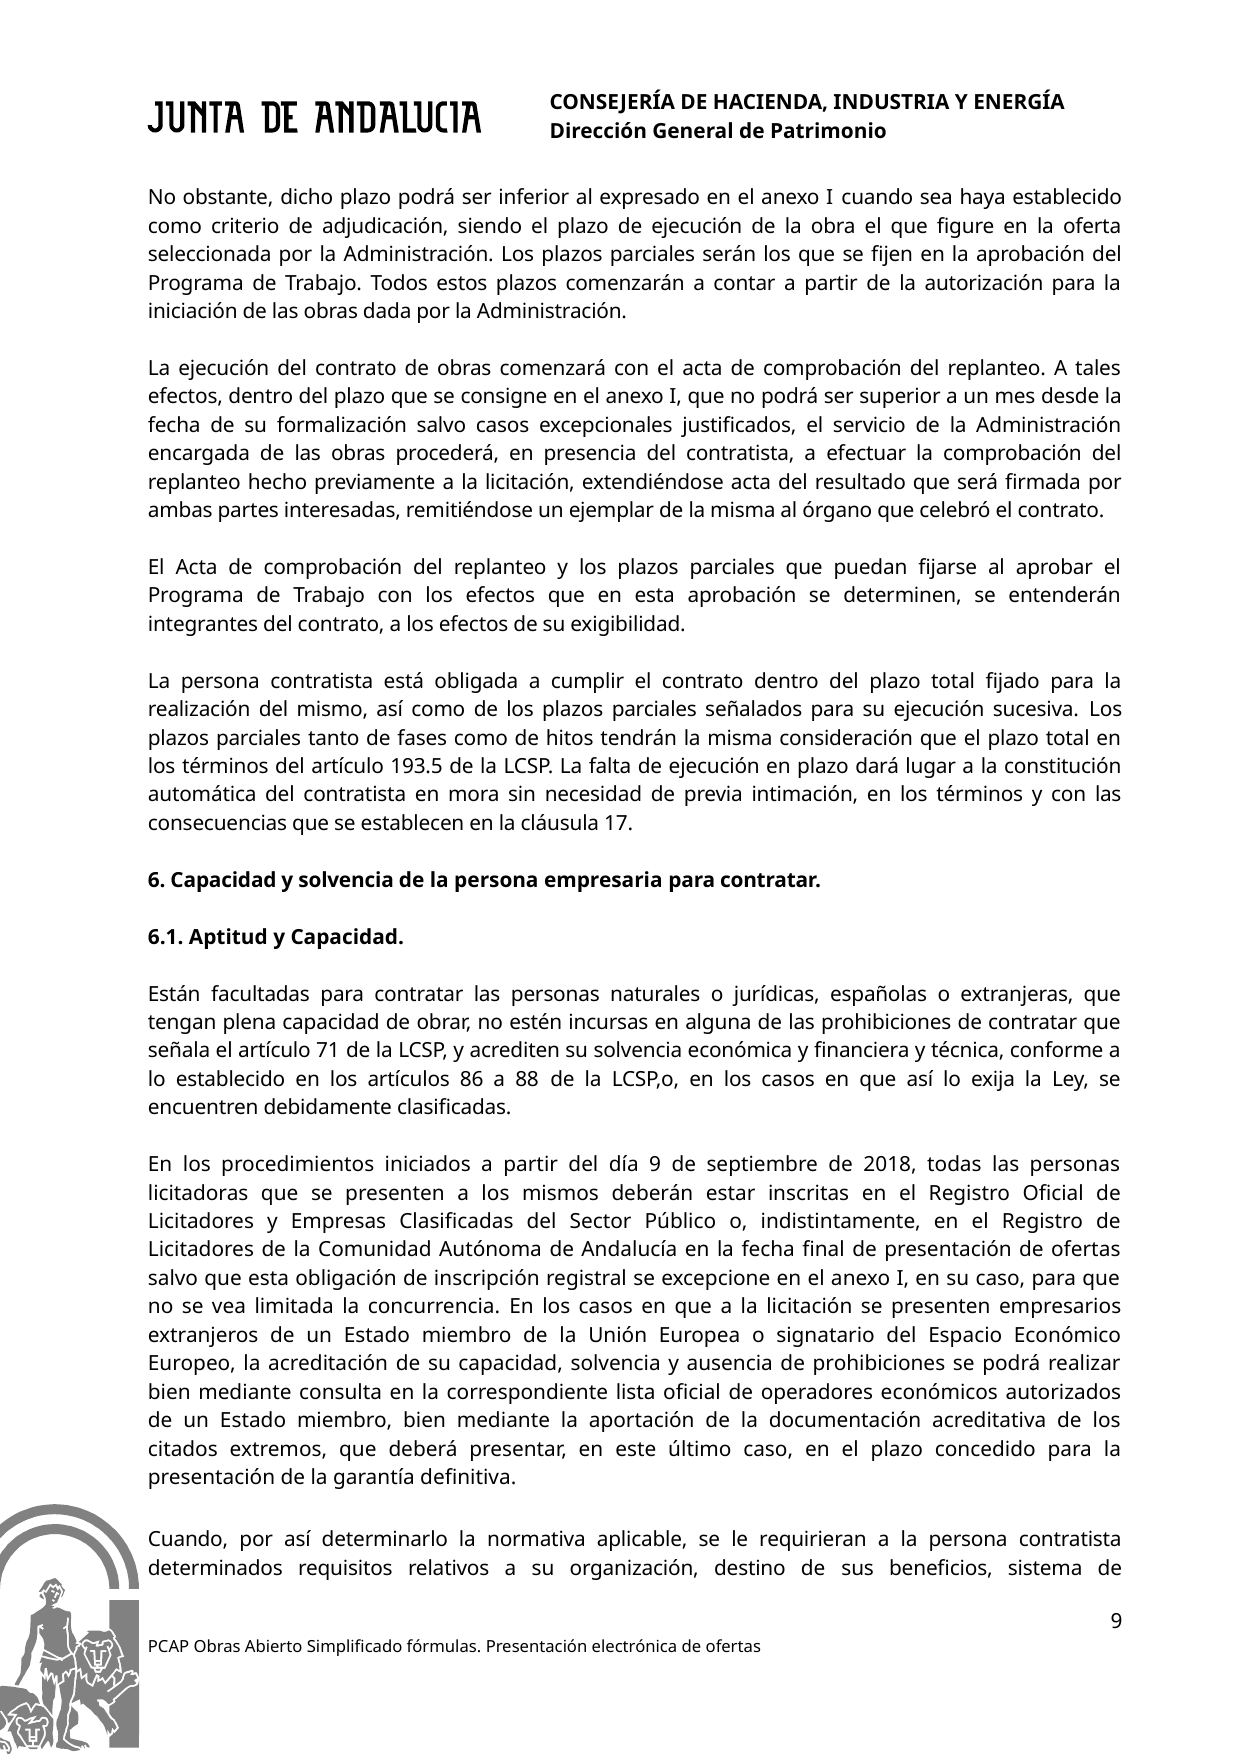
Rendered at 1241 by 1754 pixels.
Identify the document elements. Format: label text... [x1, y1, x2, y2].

text En los procedimientos iniciados a partir del día 9 de septiembre de 2018, todas las personas licitadoras que se presenten a los mismos deberán estar inscritas en el Registro Oficial de Licitadores y Empresas Clasificadas del Sector Público o, indistintamente, en el Registro de Licitadores de la Comunidad Autónoma de Andalucía en la fecha final de presentación de ofertas salvo que esta obligación de inscripción registral se excepcione en el anexo I, en su caso, para que no se vea limitada la concurrencia. En los casos en que a la licitación se presenten empresarios extranjeros de un Estado miembro de la Unión Europea o signatario del Espacio Económico Europeo, la acreditación de su capacidad, solvencia y ausencia de prohibiciones se podrá realizar bien mediante consulta en la correspondiente lista oficial de operadores económicos autorizados de un Estado miembro, bien mediante la aportación de la documentación acreditativa de los citados extremos, que deberá presentar, en este último caso, en el plazo concedido para la presentación de la garantía definitiva. [148, 1149, 1122, 1491]
text No obstante, dicho plazo podrá ser inferior al expresado en el anexo I cuando sea haya establecido como criterio de adjudicación, siendo el plazo de ejecución de la obra el que figure en la oferta seleccionada por la Administración. Los plazos parciales serán los que se fijen en la aprobación del Programa de Trabajo. Todos estos plazos comenzarán a contar a partir de la autorización para la iniciación de las obras dada por la Administración. [148, 182, 1122, 324]
text 6. Capacidad y solvencia de la persona empresaria para contratar. [148, 865, 1122, 893]
text 6.1. Aptitud y Capacidad. [148, 922, 1122, 950]
text El Acta de comprobación del replanteo y los plazos parciales que puedan fijarse al aprobar el Programa de Trabajo con los efectos que en esta aprobación se determinen, se entenderán integrantes del contrato, a los efectos de su exigibilidad. [148, 552, 1122, 637]
text La ejecución del contrato de obras comenzará con el acta de comprobación del replanteo. A tales efectos, dentro del plazo que se consigne en el anexo I, que no podrá ser superior a un mes desde la fecha de su formalización salvo casos excepcionales justificados, el servicio de la Administración encargada de las obras procederá, en presencia del contratista, a efectuar la comprobación del replanteo hecho previamente a la licitación, extendiéndose acta del resultado que será firmada por ambas partes interesadas, remitiéndose un ejemplar de la misma al órgano que celebró el contrato. [148, 353, 1122, 524]
text Están facultadas para contratar las personas naturales o jurídicas, españolas o extranjeras, que tengan plena capacidad de obrar, no estén incursas en alguna de las prohibiciones de contratar que señala el artículo 71 de la LCSP, y acrediten su solvencia económica y financiera y técnica, conforme a lo establecido en los artículos 86 a 88 de la LCSP,o, en los casos en que así lo exija la Ley, se encuentren debidamente clasificadas. [148, 979, 1122, 1121]
text La persona contratista está obligada a cumplir el contrato dentro del plazo total fijado para la realización del mismo, así como de los plazos parciales señalados para su ejecución sucesiva. Los plazos parciales tanto de fases como de hitos tendrán la misma consideración que el plazo total en los términos del artículo 193.5 de la LCSP. La falta de ejecución en plazo dará lugar a la constitución automática del contratista en mora sin necesidad de previa intimación, en los términos y con las consecuencias que se establecen en la cláusula 17. [148, 666, 1122, 836]
text Cuando, por así determinarlo la normativa aplicable, se le requirieran a la persona contratista determinados requisitos relativos a su organización, destino de sus beneficios, sistema de [148, 1524, 1122, 1581]
